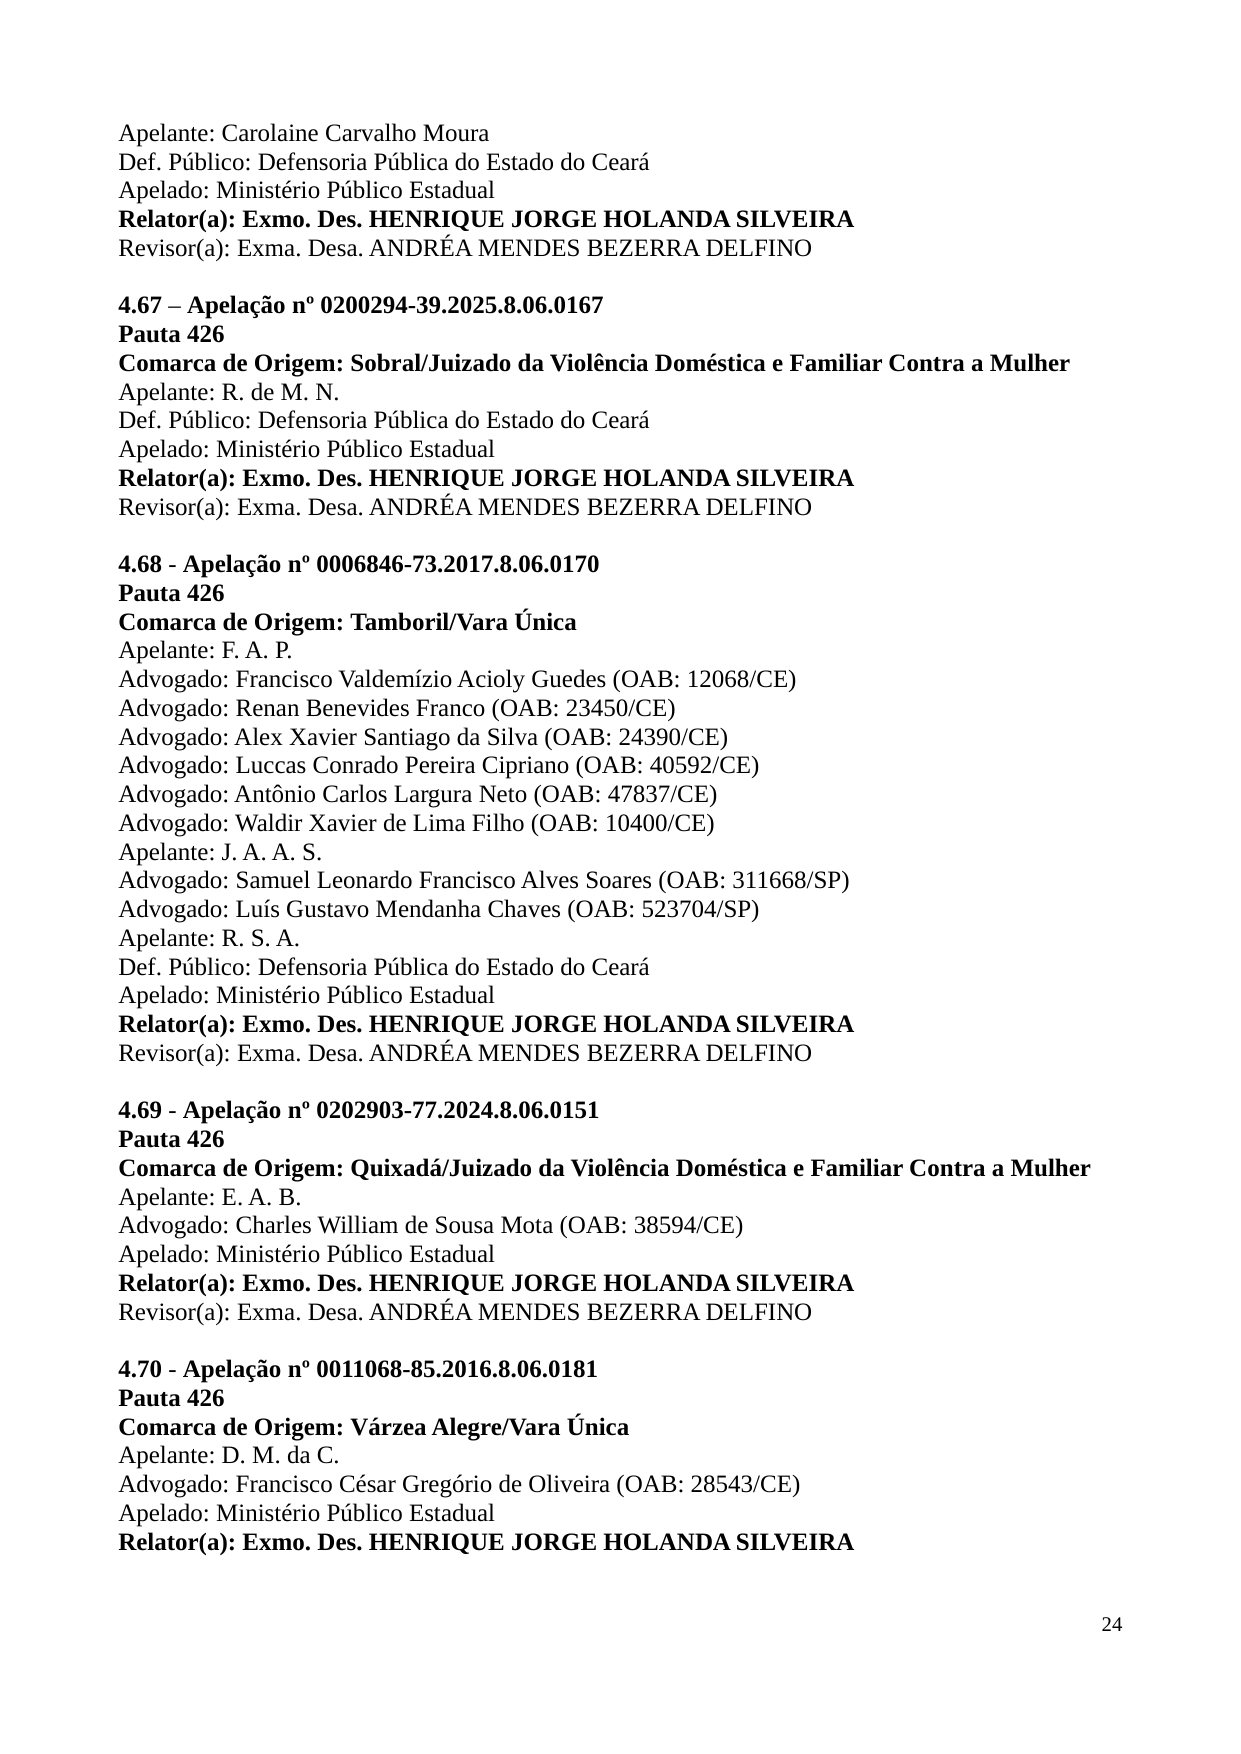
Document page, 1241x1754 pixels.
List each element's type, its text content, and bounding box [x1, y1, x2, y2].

text Def. Público: Defensoria Pública do Estado do Ceará [118, 147, 1122, 176]
text Relator(a): Exmo. Des. HENRIQUE JORGE HOLANDA SILVEIRA [118, 1268, 1122, 1297]
text Apelante: J. A. A. S. [118, 837, 1122, 866]
text Comarca de Origem: Tamboril/Vara Única [118, 607, 1122, 636]
text Advogado: Samuel Leonardo Francisco Alves Soares (OAB: 311668/SP) [118, 866, 1122, 894]
text Revisor(a): Exma. Desa. ANDRÉA MENDES BEZERRA DELFINO [118, 492, 1122, 521]
text Advogado: Francisco Valdemízio Acioly Guedes (OAB: 12068/CE) [118, 664, 1122, 693]
text Apelado: Ministério Público Estadual [118, 434, 1122, 463]
text Advogado: Waldir Xavier de Lima Filho (OAB: 10400/CE) [118, 808, 1122, 837]
text Pauta 426 [118, 319, 1122, 348]
text Apelado: Ministério Público Estadual [118, 1498, 1122, 1527]
text Revisor(a): Exma. Desa. ANDRÉA MENDES BEZERRA DELFINO [118, 1038, 1122, 1067]
text Advogado: Francisco César Gregório de Oliveira (OAB: 28543/CE) [118, 1469, 1122, 1498]
text Relator(a): Exmo. Des. HENRIQUE JORGE HOLANDA SILVEIRA [118, 204, 1122, 233]
text 4.68 - Apelação nº 0006846-73.2017.8.06.0170 [118, 549, 1122, 578]
text Advogado: Luís Gustavo Mendanha Chaves (OAB: 523704/SP) [118, 894, 1122, 923]
text Relator(a): Exmo. Des. HENRIQUE JORGE HOLANDA SILVEIRA [118, 1009, 1122, 1038]
text Revisor(a): Exma. Desa. ANDRÉA MENDES BEZERRA DELFINO [118, 1297, 1122, 1326]
text Advogado: Renan Benevides Franco (OAB: 23450/CE) [118, 693, 1122, 722]
text Def. Público: Defensoria Pública do Estado do Ceará [118, 952, 1122, 981]
text Def. Público: Defensoria Pública do Estado do Ceará [118, 406, 1122, 434]
text Relator(a): Exmo. Des. HENRIQUE JORGE HOLANDA SILVEIRA [118, 463, 1122, 492]
text Apelante: E. A. B. [118, 1182, 1122, 1211]
text Comarca de Origem: Quixadá/Juizado da Violência Doméstica e Familiar Contra a Mulher [118, 1153, 1122, 1182]
text Apelante: Carolaine Carvalho Moura [118, 118, 1122, 147]
text Pauta 426 [118, 1124, 1122, 1153]
text Apelante: F. A. P. [118, 636, 1122, 664]
text 4.69 - Apelação nº 0202903-77.2024.8.06.0151 [118, 1096, 1122, 1124]
text Advogado: Charles William de Sousa Mota (OAB: 38594/CE) [118, 1211, 1122, 1239]
text Apelante: R. S. A. [118, 923, 1122, 952]
text Advogado: Luccas Conrado Pereira Cipriano (OAB: 40592/CE) [118, 751, 1122, 779]
text Advogado: Alex Xavier Santiago da Silva (OAB: 24390/CE) [118, 722, 1122, 751]
text Revisor(a): Exma. Desa. ANDRÉA MENDES BEZERRA DELFINO [118, 233, 1122, 262]
text Apelado: Ministério Público Estadual [118, 1239, 1122, 1268]
text 4.70 - Apelação nº 0011068-85.2016.8.06.0181 [118, 1354, 1122, 1383]
text 4.67 – Apelação nº 0200294-39.2025.8.06.0167 [118, 291, 1122, 319]
text Comarca de Origem: Sobral/Juizado da Violência Doméstica e Familiar Contra a Mulher [118, 348, 1122, 377]
text Advogado: Antônio Carlos Largura Neto (OAB: 47837/CE) [118, 779, 1122, 808]
text Apelado: Ministério Público Estadual [118, 981, 1122, 1009]
text Relator(a): Exmo. Des. HENRIQUE JORGE HOLANDA SILVEIRA [118, 1527, 1122, 1556]
text Apelado: Ministério Público Estadual [118, 176, 1122, 204]
text Pauta 426 [118, 578, 1122, 607]
text Apelante: R. de M. N. [118, 377, 1122, 406]
text Comarca de Origem: Várzea Alegre/Vara Única [118, 1412, 1122, 1441]
text Apelante: D. M. da C. [118, 1441, 1122, 1469]
text Pauta 426 [118, 1383, 1122, 1412]
